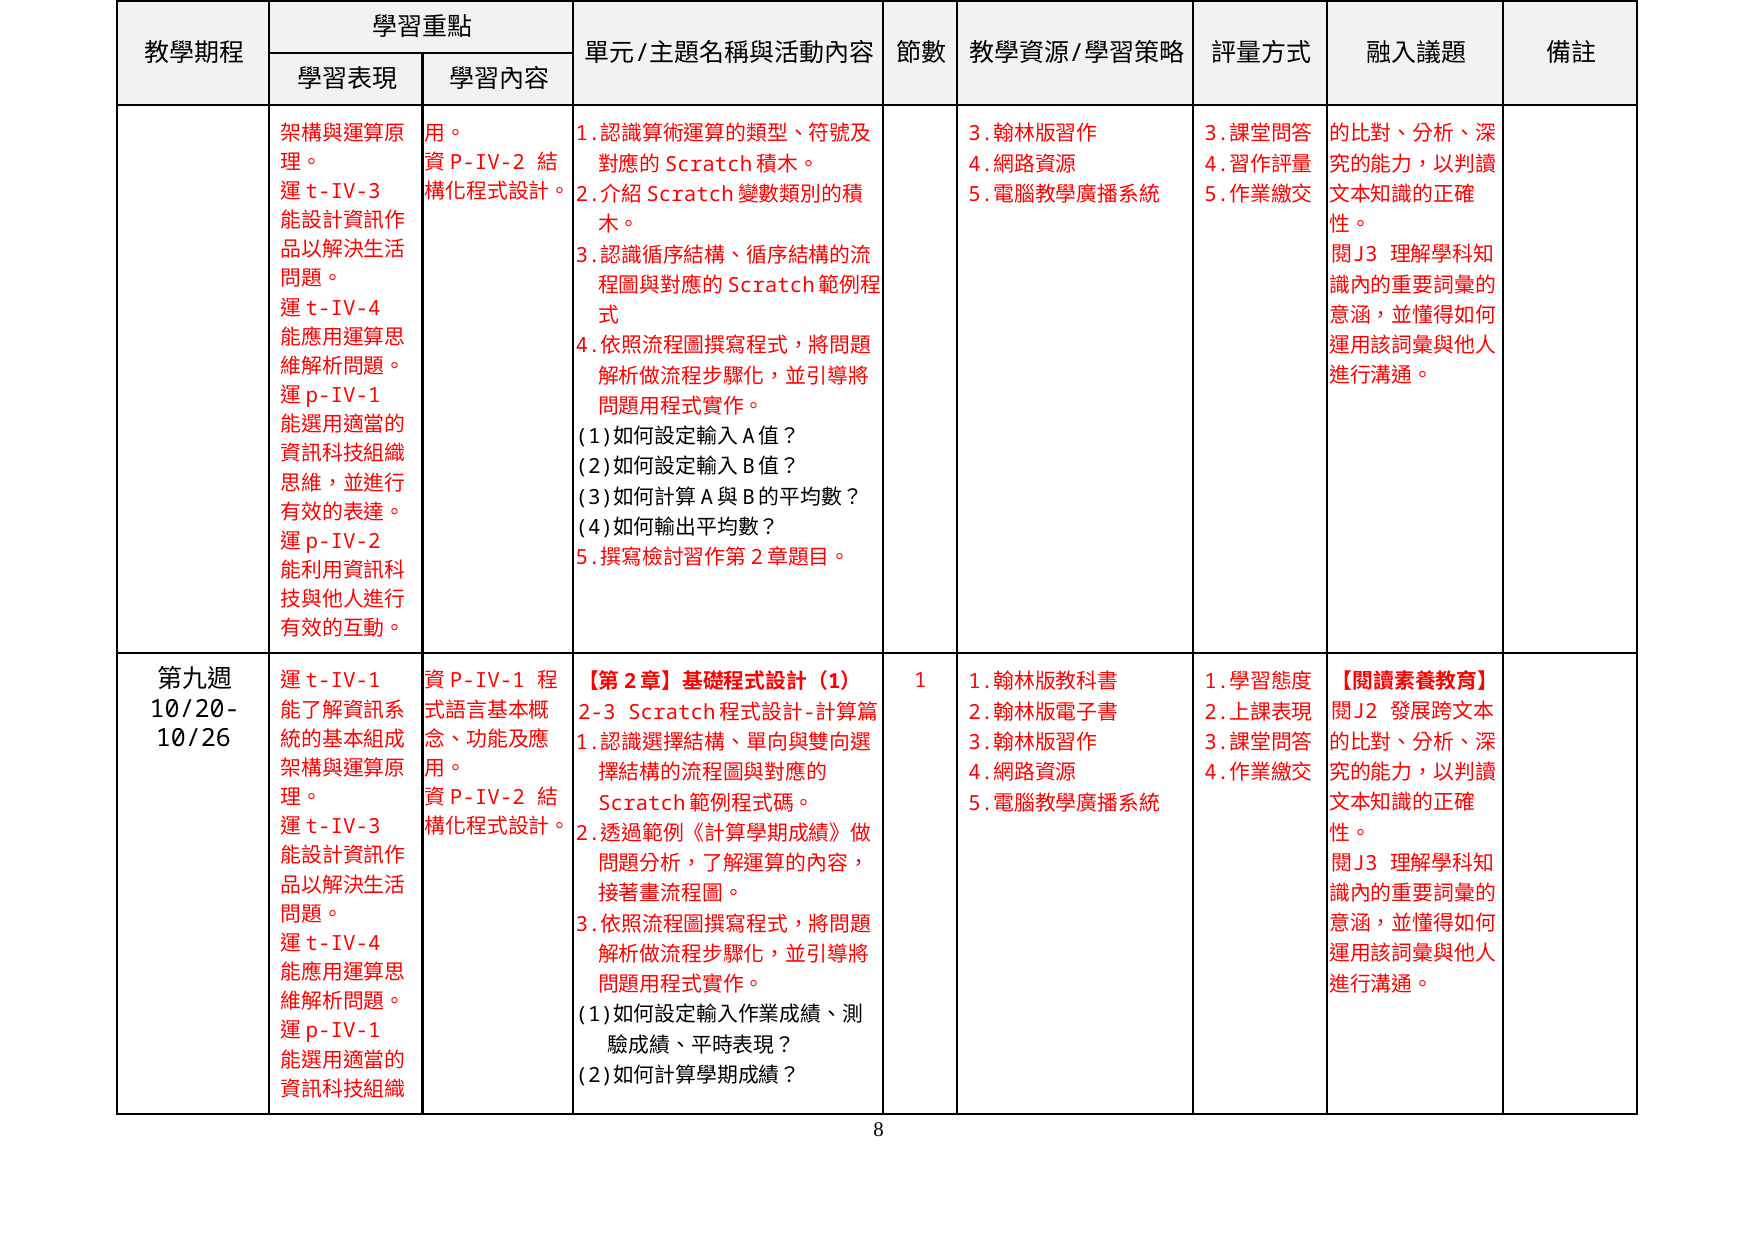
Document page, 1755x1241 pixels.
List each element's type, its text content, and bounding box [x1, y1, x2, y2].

table_cell [1504, 106, 1636, 652]
table_header 評量方式 [1194, 2, 1326, 104]
table_header 學習重點 [270, 2, 572, 52]
table_cell 3.翰林版習作 4.網路資源 5.電腦教學廣播系統 [958, 106, 1192, 652]
table_header 融入議題 [1328, 2, 1502, 104]
table_cell 1 [884, 654, 956, 1112]
table_cell 1.學習態度 2.上課表現 3.課堂問答 4.作業繳交 [1194, 654, 1326, 1112]
table_cell 資P-IV-1 程式語言基本概念、功能及應用。 資P-IV-2 結構化程式設計。 [424, 654, 572, 1112]
table_header 單元/主題名稱與活動內容 [574, 2, 882, 104]
table_cell [884, 106, 956, 652]
table_cell 學習內容 [424, 54, 572, 104]
table_cell 【第2章】基礎程式設計（1） 2-3 Scratch程式設計-計算篇 1.認識選擇結構、單向與雙向選擇結構的流程圖與對應的Scratch範例程式碼。 2.透過範例《計算學期成績》做問題分析，了解運算的內容，接著畫流程圖。 3.依照流程圖撰寫程式，將問題解析做流程步驟化，並引導將問題用程式實作。 (1)如何設定輸入作業成績、測驗成績、平時表現？ (2)如何計算學期成績？ [574, 654, 882, 1112]
table_header 教學期程 [118, 2, 268, 104]
table_cell [118, 106, 268, 652]
table_cell 架構與運算原理。 運t-IV-3 能設計資訊作品以解決生活問題。 運t-IV-4 能應用運算思維解析問題。 運p-IV-1 能選用適當的資訊科技組織思維，並進行有效的表達。 運p-IV-2 能利用資訊科技與他人進行有效的互動。 [270, 106, 421, 652]
table_cell 運t-IV-1 能了解資訊系統的基本組成架構與運算原理。 運t-IV-3 能設計資訊作品以解決生活問題。 運t-IV-4 能應用運算思維解析問題。 運p-IV-1 能選用適當的資訊科技組織 [270, 654, 421, 1112]
table_cell 3.課堂問答 4.習作評量 5.作業繳交 [1194, 106, 1326, 652]
table_cell 1.認識算術運算的類型、符號及對應的Scratch積木。 2.介紹Scratch變數類別的積木。 3.認識循序結構、循序結構的流程圖與對應的Scratch範例程式 4.依照流程圖撰寫程式，將問題解析做流程步驟化，並引導將問題用程式實作。 (1)如何設定輸入A值？ (2)如何設定輸入B值？ (3)如何計算A與B的平均數？ (4)如何輸出平均數？ 5.撰寫檢討習作第2章題目。 [574, 106, 882, 652]
table_cell 的比對、分析、深究的能力，以判讀文本知識的正確性。 閱J3 理解學科知識內的重要詞彙的意涵，並懂得如何運用該詞彙與他人進行溝通。 [1328, 106, 1502, 652]
table_cell [1504, 654, 1636, 1112]
table_cell 用。 資P-IV-2 結構化程式設計。 [424, 106, 572, 652]
table_cell 【閱讀素養教育】 閱J2 發展跨文本的比對、分析、深究的能力，以判讀文本知識的正確性。 閱J3 理解學科知識內的重要詞彙的意涵，並懂得如何運用該詞彙與他人進行溝通。 [1328, 654, 1502, 1112]
table_header 備註 [1504, 2, 1636, 104]
table_cell 學習表現 [270, 54, 421, 104]
table_cell 第九週 10/20-10/26 [118, 654, 268, 1112]
table_header 教學資源/學習策略 [958, 2, 1192, 104]
table_header 節數 [884, 2, 956, 104]
table_cell 1.翰林版教科書 2.翰林版電子書 3.翰林版習作 4.網路資源 5.電腦教學廣播系統 [958, 654, 1192, 1112]
